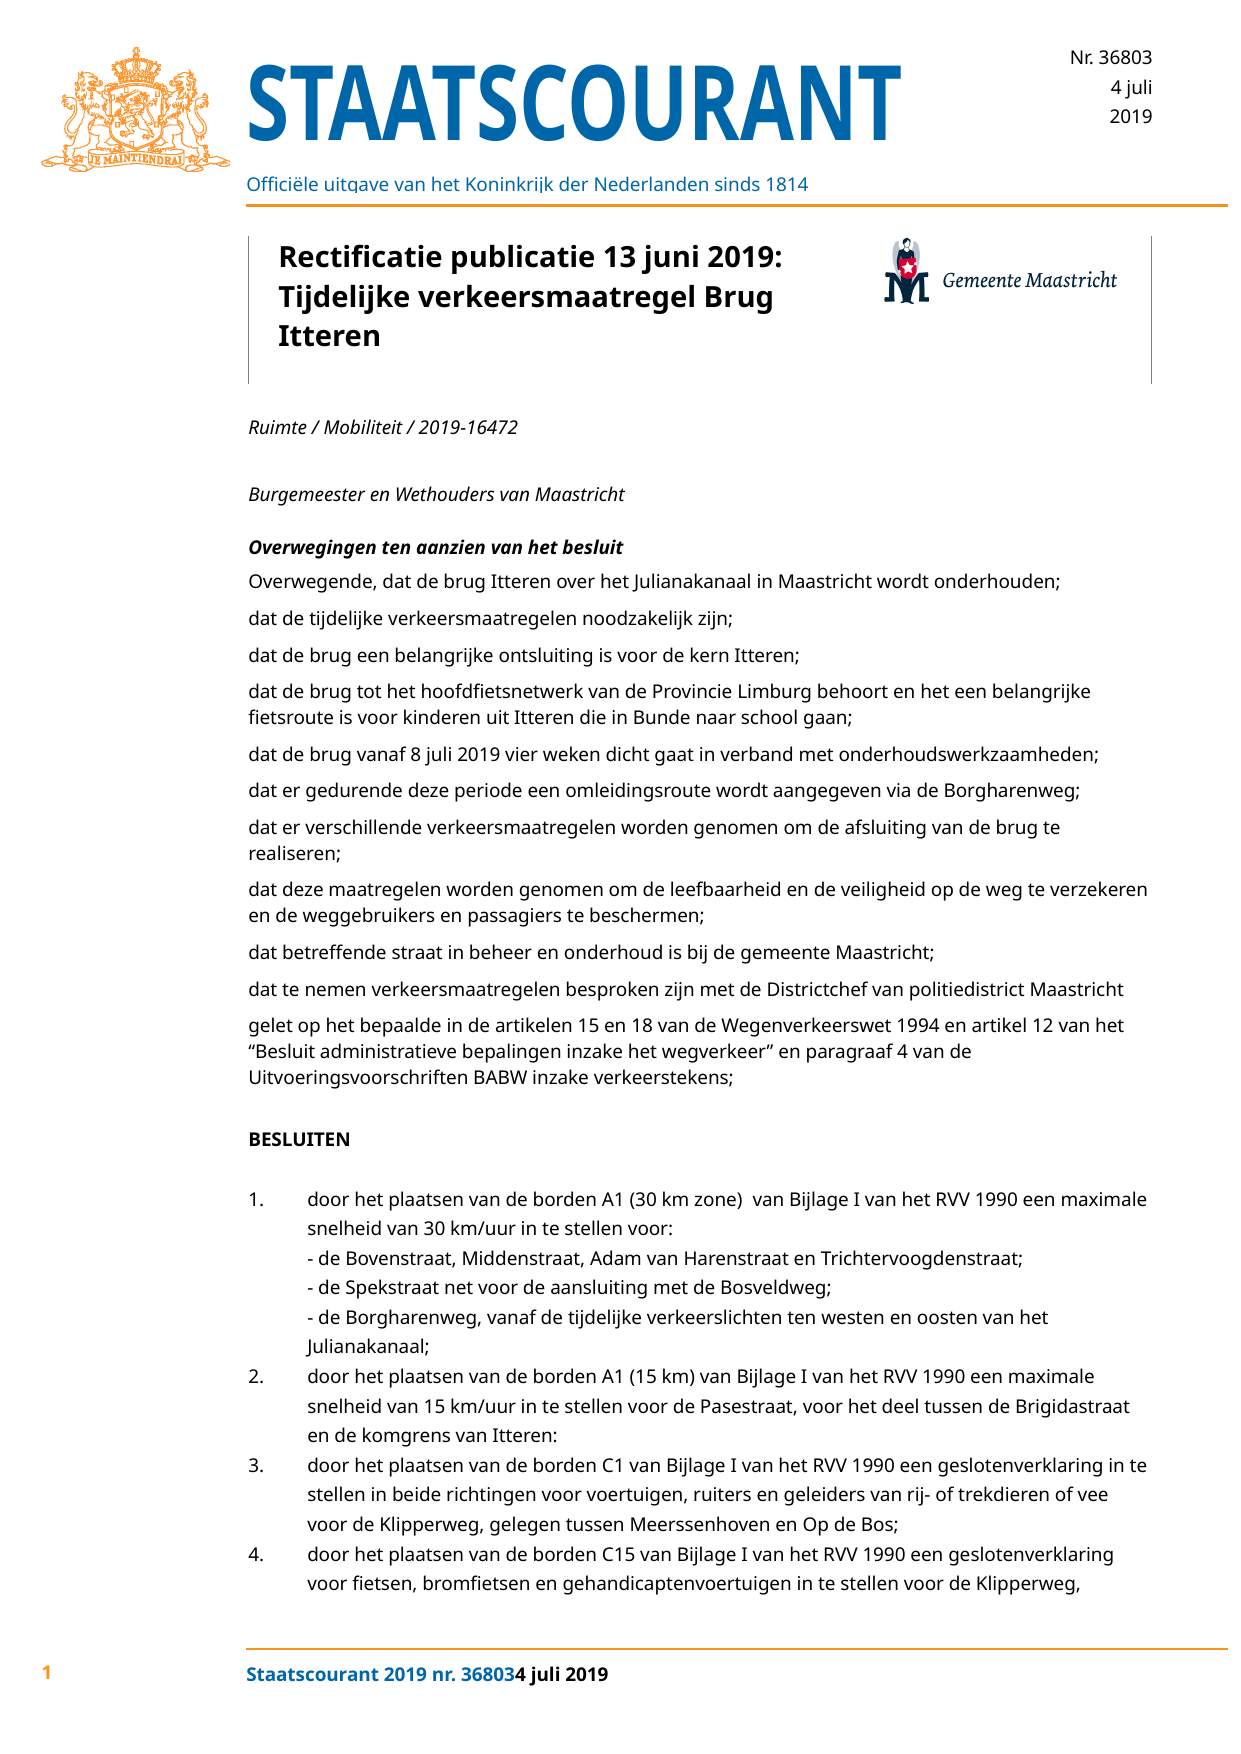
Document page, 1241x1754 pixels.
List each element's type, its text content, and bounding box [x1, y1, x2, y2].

list door het plaatsen van de borden A1 (30 km zone) van Bijlage I van het RVV 1990 een maximale snelheid van 30 km/uur in te stellen voor: [248, 1186, 1152, 1241]
text dat betreffende straat in beheer en onderhoud is bij de gemeente Maastricht; [248, 939, 1152, 965]
text dat deze maatregelen worden genomen om de leefbaarheid en de veiligheid op de weg te verzekeren en de weggebruikers en passagiers te beschermen; [248, 877, 1152, 928]
table_header [850, 236, 1151, 384]
text dat de tijdelijke verkeersmaatregelen noodzakelijk zijn; [248, 605, 1152, 631]
text dat te nemen verkeersmaatregelen besproken zijn met de Districtchef van politiedistrict Maastricht [248, 976, 1152, 1001]
list door het plaatsen van de borden C15 van Bijlage I van het RVV 1990 een geslotenverklaring voor fietsen, bromfietsen en gehandicaptenvoertuigen in te stellen voor de Klipperweg, [248, 1541, 1152, 1596]
text gelet op het bepaalde in de artikelen 15 en 18 van de Wegenverkeerswet 1994 en artikel 12 van het “Besluit administratieve bepalingen inzake het wegverkeer” en paragraaf 4 van de Uitvoeringsvoorschriften BABW inzake verkeerstekens; [248, 1012, 1152, 1089]
table_header Rectificatie publicatie 13 juni 2019: Tijdelijke verkeersmaatregel Brug Itteren [249, 236, 850, 384]
list door het plaatsen van de borden A1 (15 km) van Bijlage I van het RVV 1990 een maximale snelheid van 15 km/uur in te stellen voor de Pasestraat, voor het deel tussen de Brigidastraat en de komgrens van Itteren: [248, 1363, 1152, 1448]
picture [41, 47, 231, 172]
list - de Borgharenweg, vanaf de tijdelijke verkeerslichten ten westen en oosten van het Julianakanaal; [248, 1304, 1152, 1359]
text Overwegingen ten aanzien van het besluit [248, 534, 1152, 560]
text BESLUITEN [248, 1127, 1152, 1152]
list - de Spekstraat net voor de aansluiting met de Bosveldweg; [248, 1274, 1152, 1300]
text dat er gedurende deze periode een omleidingsroute wordt aangegeven via de Borgharenweg; [248, 778, 1152, 803]
text Overwegende, dat de brug Itteren over het Julianakanaal in Maastricht wordt onderhouden; [248, 568, 1152, 594]
text dat de brug tot het hoofdfietsnetwerk van de Provincie Limburg behoort en het een belangrijke fietsroute is voor kinderen uit Itteren die in Bunde naar school gaan; [248, 678, 1152, 730]
list - de Bovenstraat, Middenstraat, Adam van Harenstraat en Trichtervoogdenstraat; [248, 1245, 1152, 1271]
picture [882, 236, 1119, 306]
text Burgemeester en Wethouders van Maastricht [248, 482, 1152, 507]
list door het plaatsen van de borden C1 van Bijlage I van het RVV 1990 een geslotenverklaring in te stellen in beide richtingen voor voertuigen, ruiters en geleiders van rij- of trekdieren of vee voor de Klipperweg, gelegen tussen Meerssenhoven en Op de Bos; [248, 1452, 1152, 1537]
text Ruimte / Mobiliteit / 2019-16472 [248, 414, 1152, 440]
text dat de brug een belangrijke ontsluiting is voor de kern Itteren; [248, 642, 1152, 668]
text dat de brug vanaf 8 juli 2019 vier weken dicht gaat in verband met onderhoudswerkzaamheden; [248, 741, 1152, 767]
text dat er verschillende verkeersmaatregelen worden genomen om de afsluiting van de brug te realiseren; [248, 814, 1152, 866]
